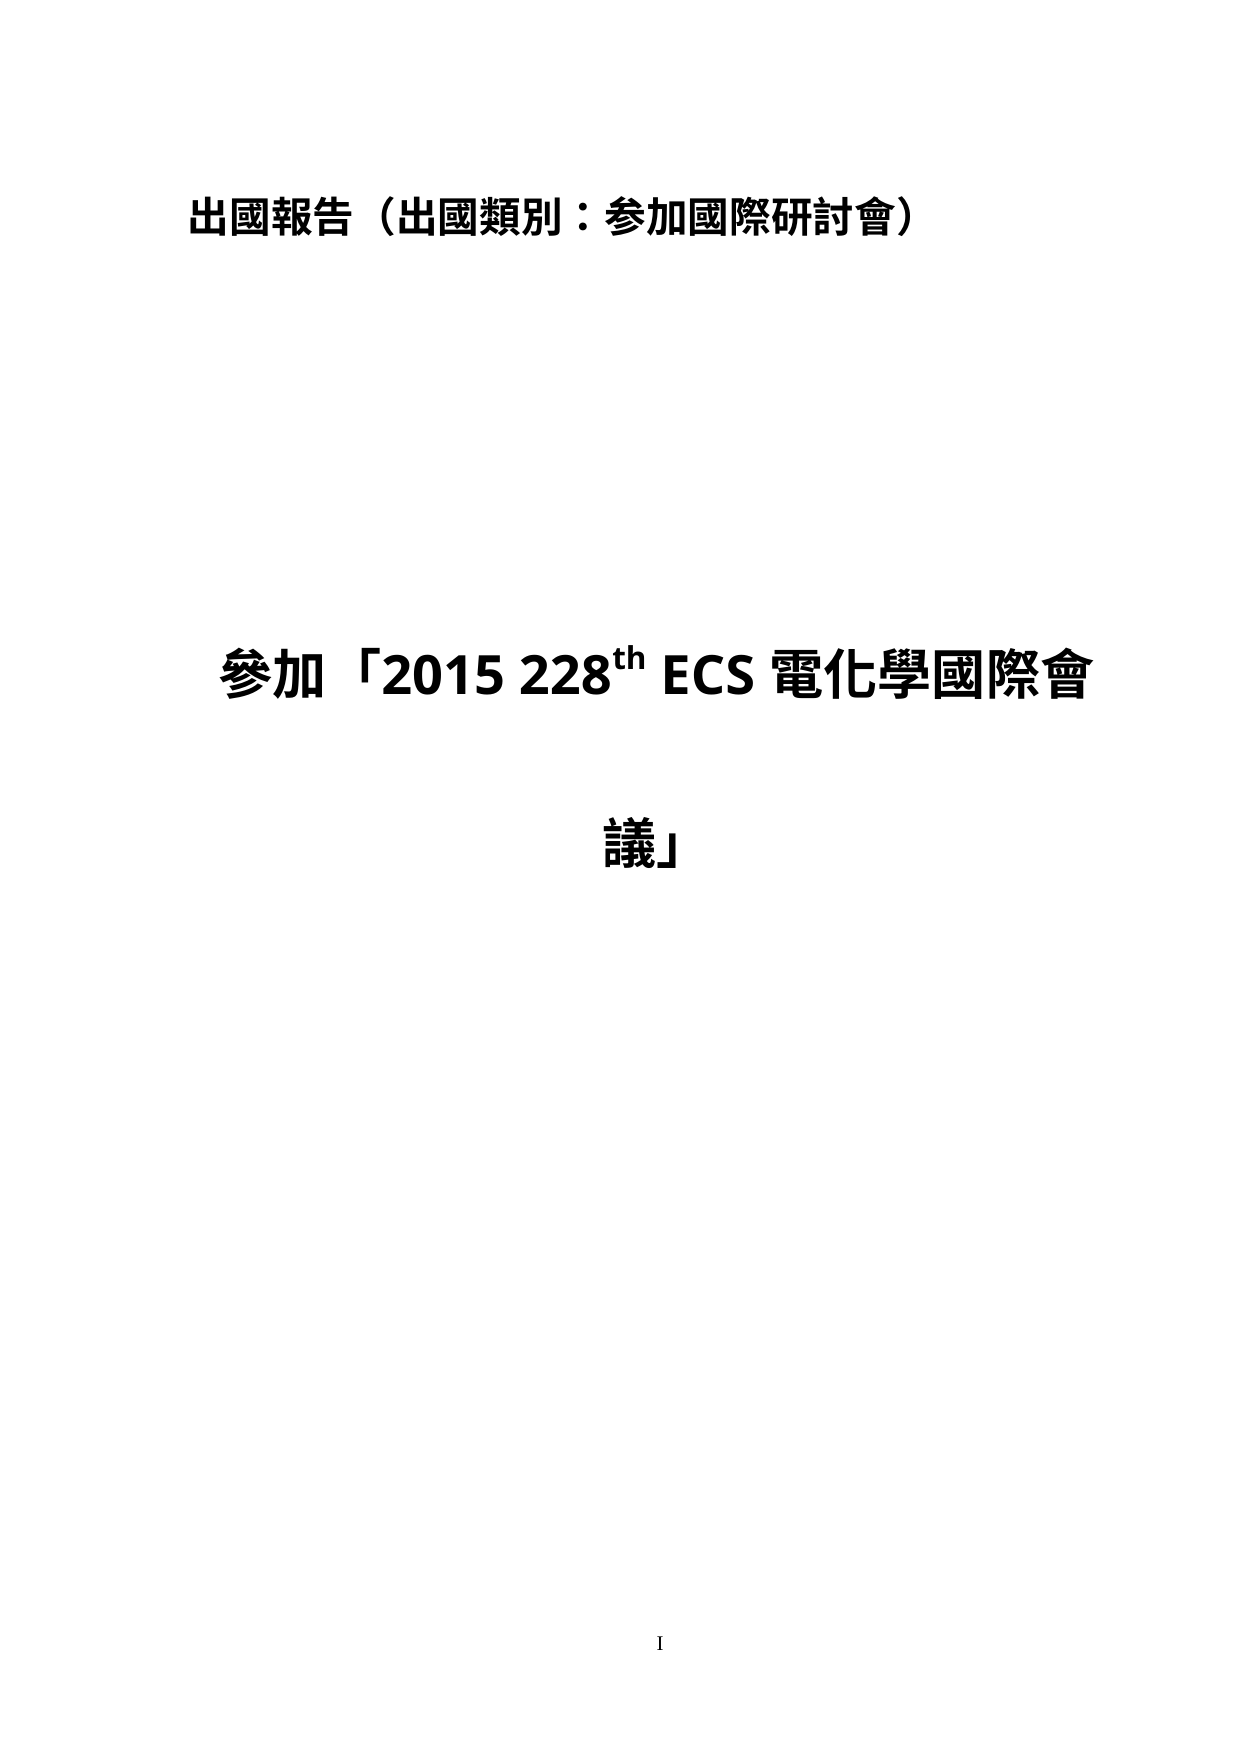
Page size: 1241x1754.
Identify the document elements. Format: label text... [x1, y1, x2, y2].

text 參加「2015 228th ECS 電化學國際會議」 [187, 614, 1125, 896]
text 出國報告（出國類別：参加國際研討會） [187, 177, 1125, 252]
